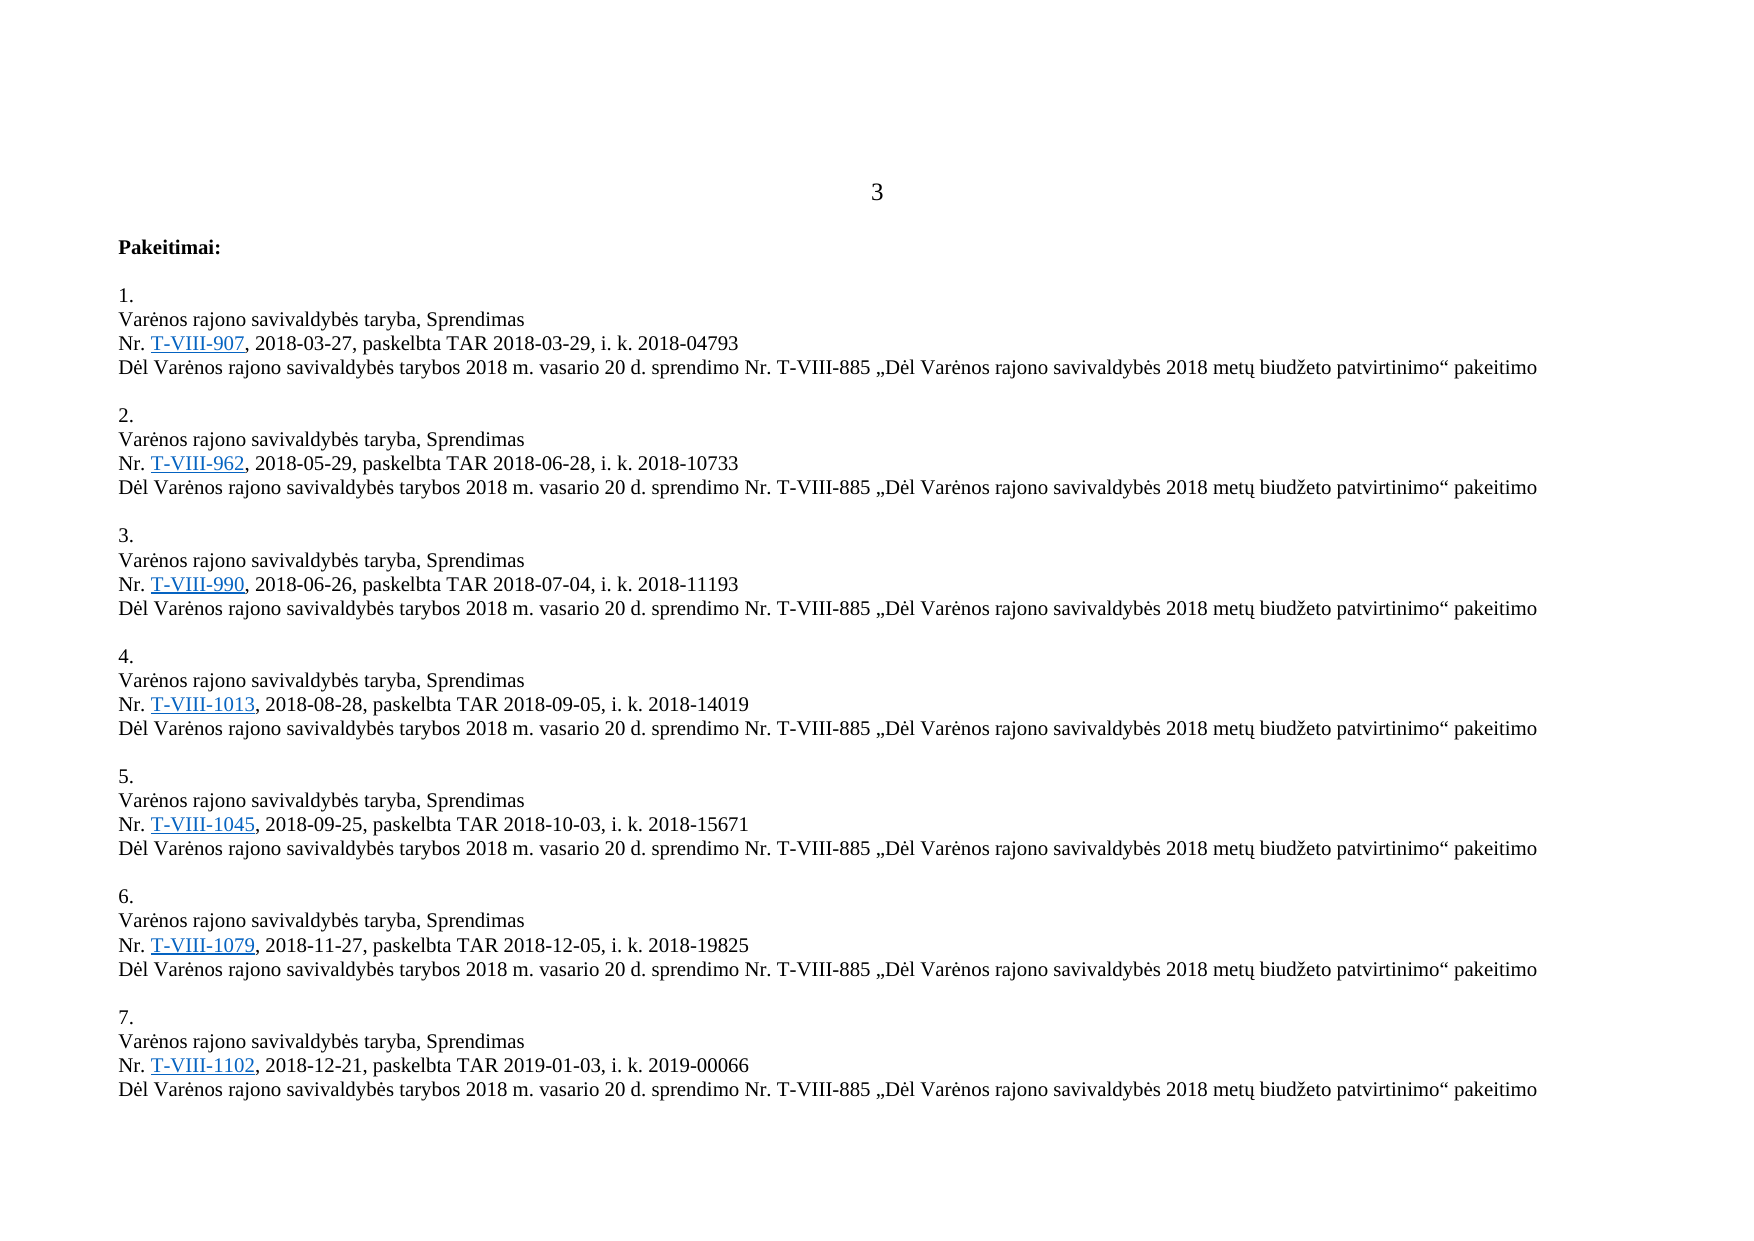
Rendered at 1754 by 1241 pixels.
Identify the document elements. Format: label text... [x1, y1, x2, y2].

text Varėnos rajono savivaldybės taryba, Sprendimas [118, 307, 1636, 331]
text Nr. T-VIII-1013, 2018-08-28, paskelbta TAR 2018-09-05, i. k. 2018-14019 [118, 692, 1636, 716]
text 7. [118, 1005, 1636, 1029]
text Varėnos rajono savivaldybės taryba, Sprendimas [118, 427, 1636, 451]
text 2. [118, 403, 1636, 427]
text Dėl Varėnos rajono savivaldybės tarybos 2018 m. vasario 20 d. sprendimo Nr. T-VIII-885 „Dėl Varėnos rajono savivaldybės 2018 metų biudžeto patvirtinimo“ pakeitimo [118, 355, 1636, 379]
text Nr. T-VIII-1045, 2018-09-25, paskelbta TAR 2018-10-03, i. k. 2018-15671 [118, 812, 1636, 836]
text Dėl Varėnos rajono savivaldybės tarybos 2018 m. vasario 20 d. sprendimo Nr. T-VIII-885 „Dėl Varėnos rajono savivaldybės 2018 metų biudžeto patvirtinimo“ pakeitimo [118, 1077, 1636, 1101]
text 5. [118, 764, 1636, 788]
text 6. [118, 884, 1636, 908]
text Nr. T-VIII-1102, 2018-12-21, paskelbta TAR 2019-01-03, i. k. 2019-00066 [118, 1053, 1636, 1077]
text 3. [118, 523, 1636, 547]
text Varėnos rajono savivaldybės taryba, Sprendimas [118, 668, 1636, 692]
text Dėl Varėnos rajono savivaldybės tarybos 2018 m. vasario 20 d. sprendimo Nr. T-VIII-885 „Dėl Varėnos rajono savivaldybės 2018 metų biudžeto patvirtinimo“ pakeitimo [118, 596, 1636, 620]
text Dėl Varėnos rajono savivaldybės tarybos 2018 m. vasario 20 d. sprendimo Nr. T-VIII-885 „Dėl Varėnos rajono savivaldybės 2018 metų biudžeto patvirtinimo“ pakeitimo [118, 836, 1636, 860]
text Dėl Varėnos rajono savivaldybės tarybos 2018 m. vasario 20 d. sprendimo Nr. T-VIII-885 „Dėl Varėnos rajono savivaldybės 2018 metų biudžeto patvirtinimo“ pakeitimo [118, 716, 1636, 740]
text Nr. T-VIII-1079, 2018-11-27, paskelbta TAR 2018-12-05, i. k. 2018-19825 [118, 932, 1636, 957]
text Varėnos rajono savivaldybės taryba, Sprendimas [118, 1029, 1636, 1053]
text Nr. T-VIII-990, 2018-06-26, paskelbta TAR 2018-07-04, i. k. 2018-11193 [118, 572, 1636, 596]
text 1. [118, 283, 1636, 307]
text Varėnos rajono savivaldybės taryba, Sprendimas [118, 788, 1636, 812]
text Varėnos rajono savivaldybės taryba, Sprendimas [118, 908, 1636, 932]
text 4. [118, 644, 1636, 668]
text Dėl Varėnos rajono savivaldybės tarybos 2018 m. vasario 20 d. sprendimo Nr. T-VIII-885 „Dėl Varėnos rajono savivaldybės 2018 metų biudžeto patvirtinimo“ pakeitimo [118, 957, 1636, 981]
text Pakeitimai: [118, 235, 1636, 259]
text Dėl Varėnos rajono savivaldybės tarybos 2018 m. vasario 20 d. sprendimo Nr. T-VIII-885 „Dėl Varėnos rajono savivaldybės 2018 metų biudžeto patvirtinimo“ pakeitimo [118, 475, 1636, 499]
text Varėnos rajono savivaldybės taryba, Sprendimas [118, 547, 1636, 572]
text Nr. T-VIII-962, 2018-05-29, paskelbta TAR 2018-06-28, i. k. 2018-10733 [118, 451, 1636, 475]
text Nr. T-VIII-907, 2018-03-27, paskelbta TAR 2018-03-29, i. k. 2018-04793 [118, 331, 1636, 355]
